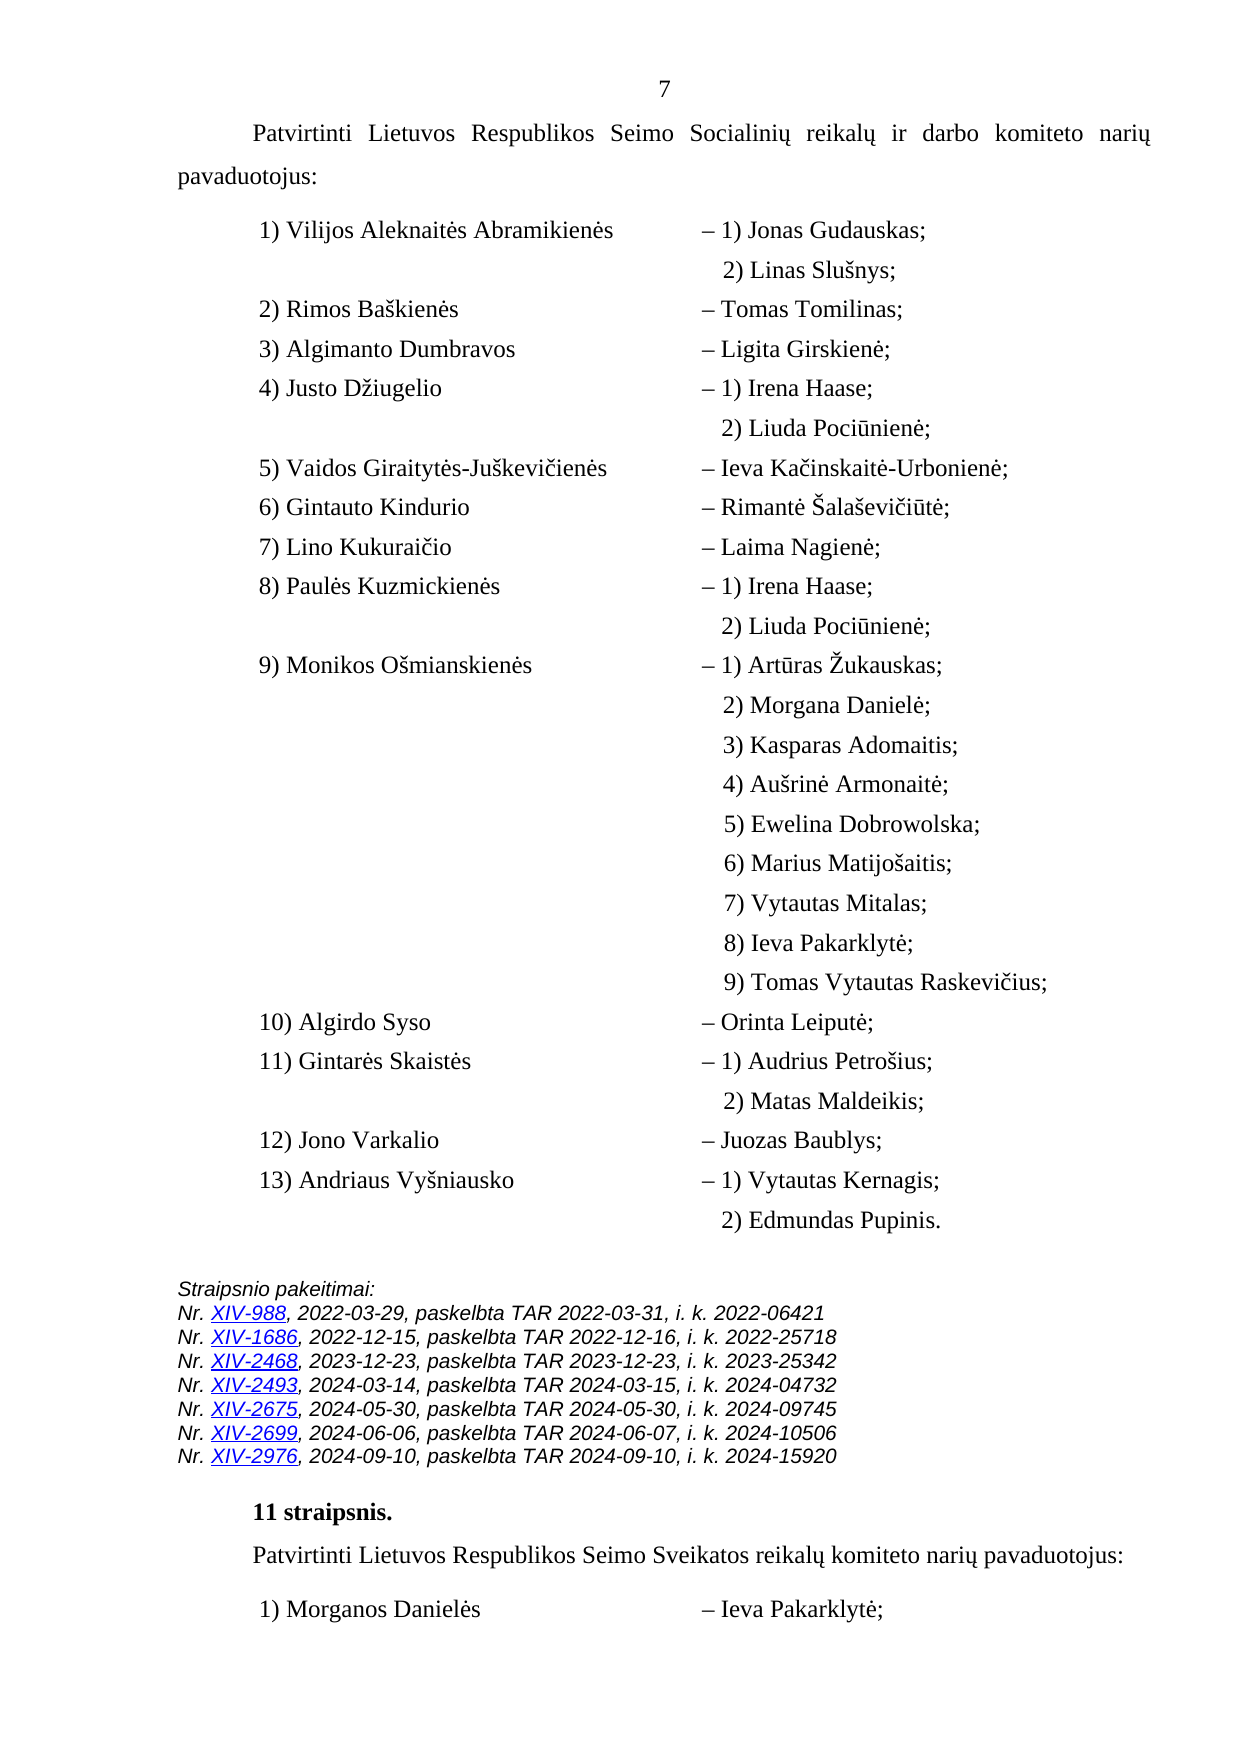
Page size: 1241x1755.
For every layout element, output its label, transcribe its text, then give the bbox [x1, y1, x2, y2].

text Nr. XIV-2675, 2024-05-30, paskelbta TAR 2024-05-30, i. k. 2024-09745 [177, 1396, 1152, 1420]
text Straipsnio pakeitimai: [177, 1277, 1152, 1301]
table_header 1) Vilijos Aleknaitės Abramikienės [248, 204, 691, 283]
table_cell – Ligita Girskienė; [691, 323, 1151, 363]
table_cell 4) Justo Džiugelio [248, 363, 691, 442]
table_header 1) Morganos Danielės [248, 1583, 691, 1623]
table_cell – Laima Nagienė; [691, 521, 1151, 561]
table_cell – 1) Artūras Žukauskas; 2) Morgana Danielė; 3) Kasparas Adomaitis; 4) Aušrinė Armonaitė; 5) Ewelina Dobrowolska; 6) Marius Matijošaitis; 7) Vytautas Mitalas; 8) Ieva Pakarklytė; 9) Tomas Vytautas Raskevičius; [691, 640, 1151, 996]
table_cell – Rimantė Šalaševičiūtė; [691, 481, 1151, 521]
text Nr. XIV-1686, 2022-12-15, paskelbta TAR 2022-12-16, i. k. 2022-25718 [177, 1324, 1152, 1348]
table_header – 1) Jonas Gudauskas; 2) Linas Slušnys; [691, 204, 1151, 283]
text Nr. XIV-2493, 2024-03-14, paskelbta TAR 2024-03-15, i. k. 2024-04732 [177, 1372, 1152, 1396]
table_cell 11) Gintarės Skaistės [248, 1036, 691, 1115]
table_cell – Tomas Tomilinas; [691, 284, 1151, 323]
table_cell – Orinta Leiputė; [691, 996, 1151, 1036]
table_cell – 1) Audrius Petrošius; 2) Matas Maldeikis; [691, 1036, 1151, 1115]
table_cell 5) Vaidos Giraitytės-Juškevičienės [248, 442, 691, 481]
table_cell 2) Rimos Baškienės [248, 284, 691, 323]
text Nr. XIV-2976, 2024-09-10, paskelbta TAR 2024-09-10, i. k. 2024-15920 [177, 1444, 1152, 1468]
table_cell 12) Jono Varkalio 13) Andriaus Vyšniausko [248, 1115, 691, 1233]
table_cell – 1) Irena Haase; 2) Liuda Pociūnienė; [691, 561, 1151, 640]
table_cell – Ieva Kačinskaitė-Urbonienė; [691, 442, 1151, 481]
table_cell – 1) Irena Haase; 2) Liuda Pociūnienė; [691, 363, 1151, 442]
text Nr. XIV-2468, 2023-12-23, paskelbta TAR 2023-12-23, i. k. 2023-25342 [177, 1348, 1152, 1372]
table_cell 7) Lino Kukuraičio [248, 521, 691, 561]
table_cell 10) Algirdo Syso [248, 996, 691, 1036]
table_cell 6) Gintauto Kindurio [248, 481, 691, 521]
table_cell – Juozas Baublys; – 1) Vytautas Kernagis; 2) Edmundas Pupinis. [691, 1115, 1151, 1233]
text Nr. XIV-2699, 2024-06-06, paskelbta TAR 2024-06-07, i. k. 2024-10506 [177, 1420, 1152, 1444]
text Nr. XIV-988, 2022-03-29, paskelbta TAR 2022-03-31, i. k. 2022-06421 [177, 1301, 1152, 1324]
text Patvirtinti Lietuvos Respublikos Seimo Socialinių reikalų ir darbo komiteto narių pavaduotojus: [177, 118, 1152, 190]
table_cell 8) Paulės Kuzmickienės [248, 561, 691, 640]
table_cell 3) Algimanto Dumbravos [248, 323, 691, 363]
text Patvirtinti Lietuvos Respublikos Seimo Sveikatos reikalų komiteto narių pavaduotojus: [177, 1540, 1152, 1569]
text 11 straipsnis. [177, 1497, 1152, 1526]
table_cell 9) Monikos Ošmianskienės [248, 640, 691, 996]
table_header – Ieva Pakarklytė; [691, 1583, 1163, 1623]
